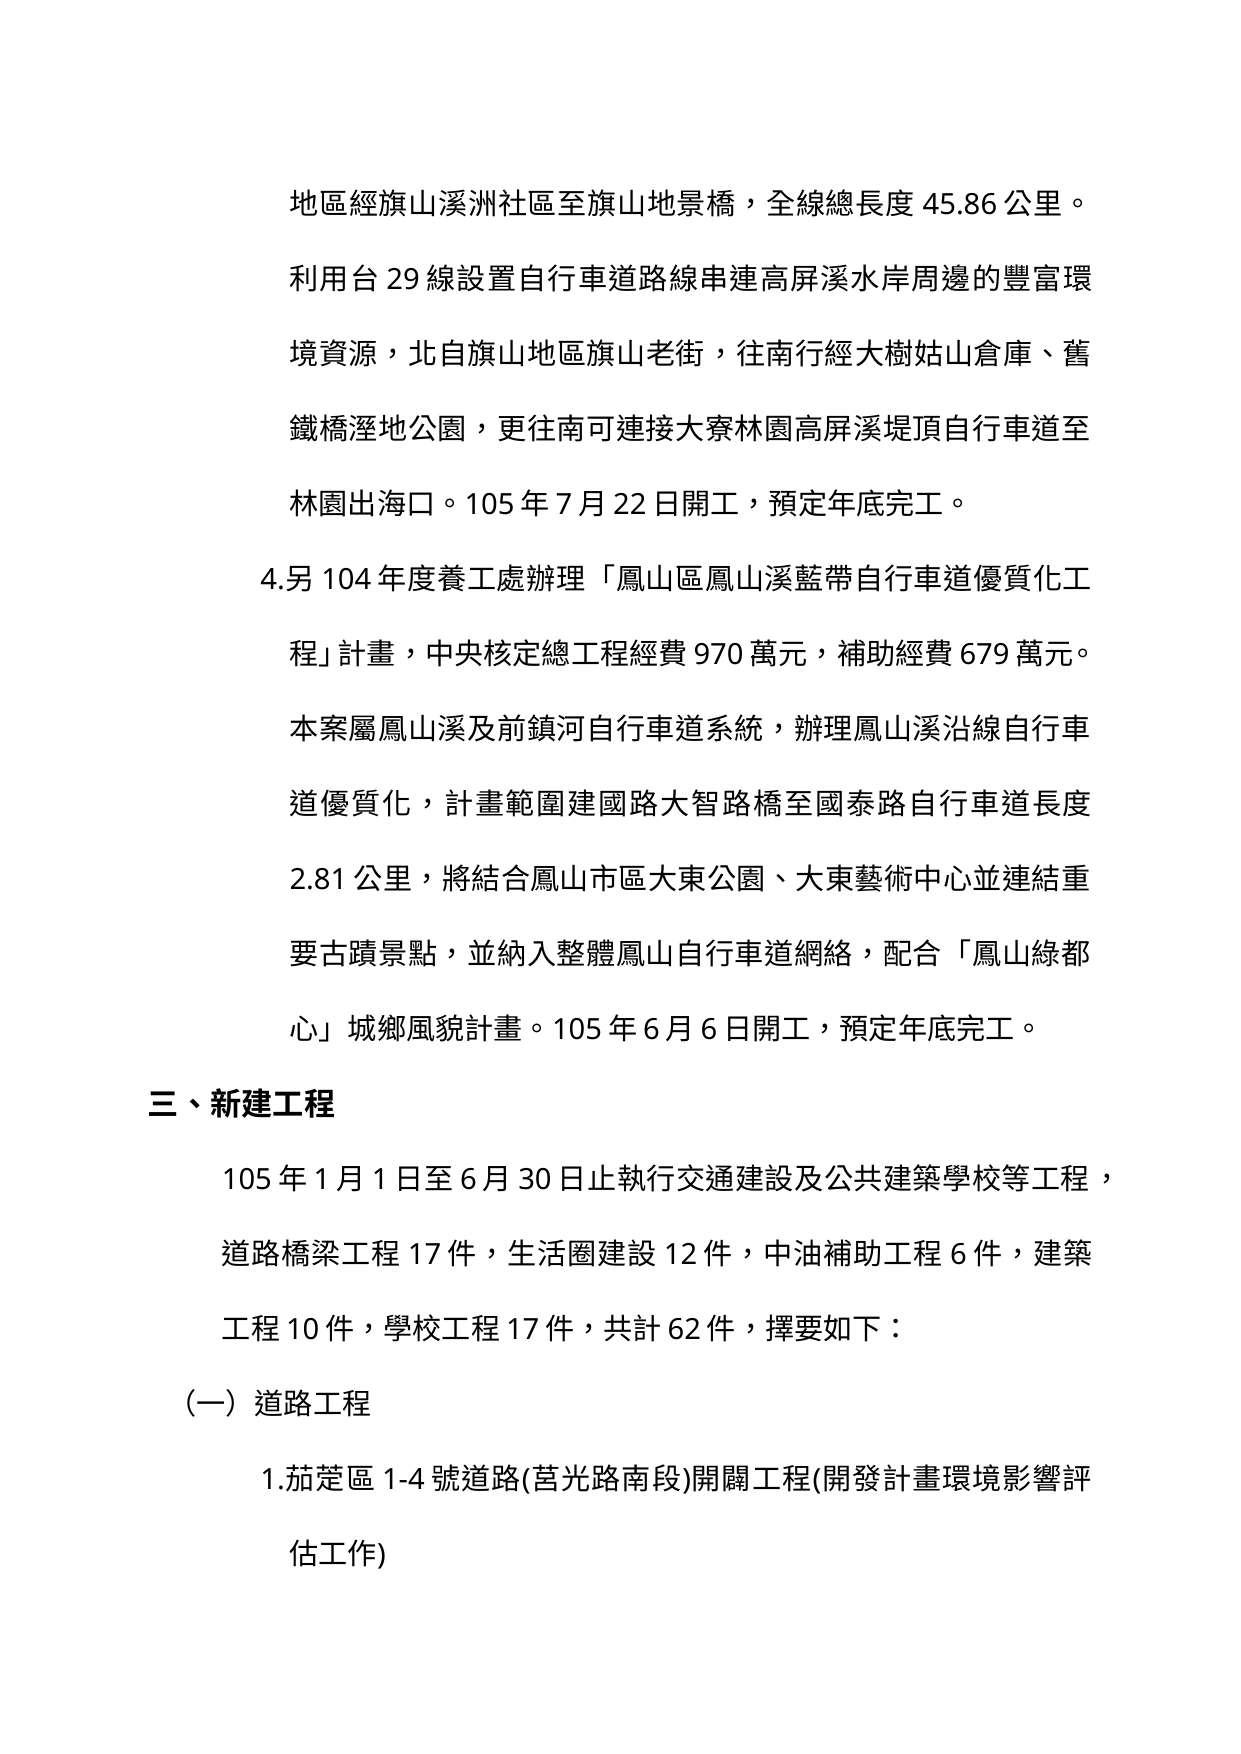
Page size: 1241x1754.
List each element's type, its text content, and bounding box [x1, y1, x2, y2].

text 1.茄萣區1-4號道路(莒光路南段)開闢工程(開發計畫環境影響評估工作) [260, 1439, 1092, 1589]
text 地區經旗山溪洲社區至旗山地景橋，全線總長度45.86公里。利用台29線設置自行車道路線串連高屏溪水岸周邊的豐富環境資源，北自旗山地區旗山老街，往南行經大樹姑山倉庫、舊鐵橋溼地公園，更往南可連接大寮林園高屏溪堤頂自行車道至林園出海口。105年7月22日開工，預定年底完工。 [260, 164, 1092, 539]
text 105年1月1日至6月30日止執行交通建設及公共建築學校等工程，道路橋梁工程17件，生活圈建設12件，中油補助工程6件，建築工程10件，學校工程17件，共計62件，擇要如下： [222, 1139, 1092, 1364]
text 4.另104年度養工處辦理「鳳山區鳳山溪藍帶自行車道優質化工程」計畫，中央核定總工程經費970萬元，補助經費679萬元。本案屬鳳山溪及前鎮河自行車道系統，辦理鳳山溪沿線自行車道優質化，計畫範圍建國路大智路橋至國泰路自行車道長度2.81公里，將結合鳳山市區大東公園、大東藝術中心並連結重要古蹟景點，並納入整體鳳山自行車道網絡，配合「鳳山綠都心」城鄉風貌計畫。105年6月6日開工，預定年底完工。 [260, 539, 1092, 1064]
subtitle （一）道路工程 [148, 1364, 1092, 1439]
subtitle 三、新建工程 [148, 1064, 1092, 1139]
